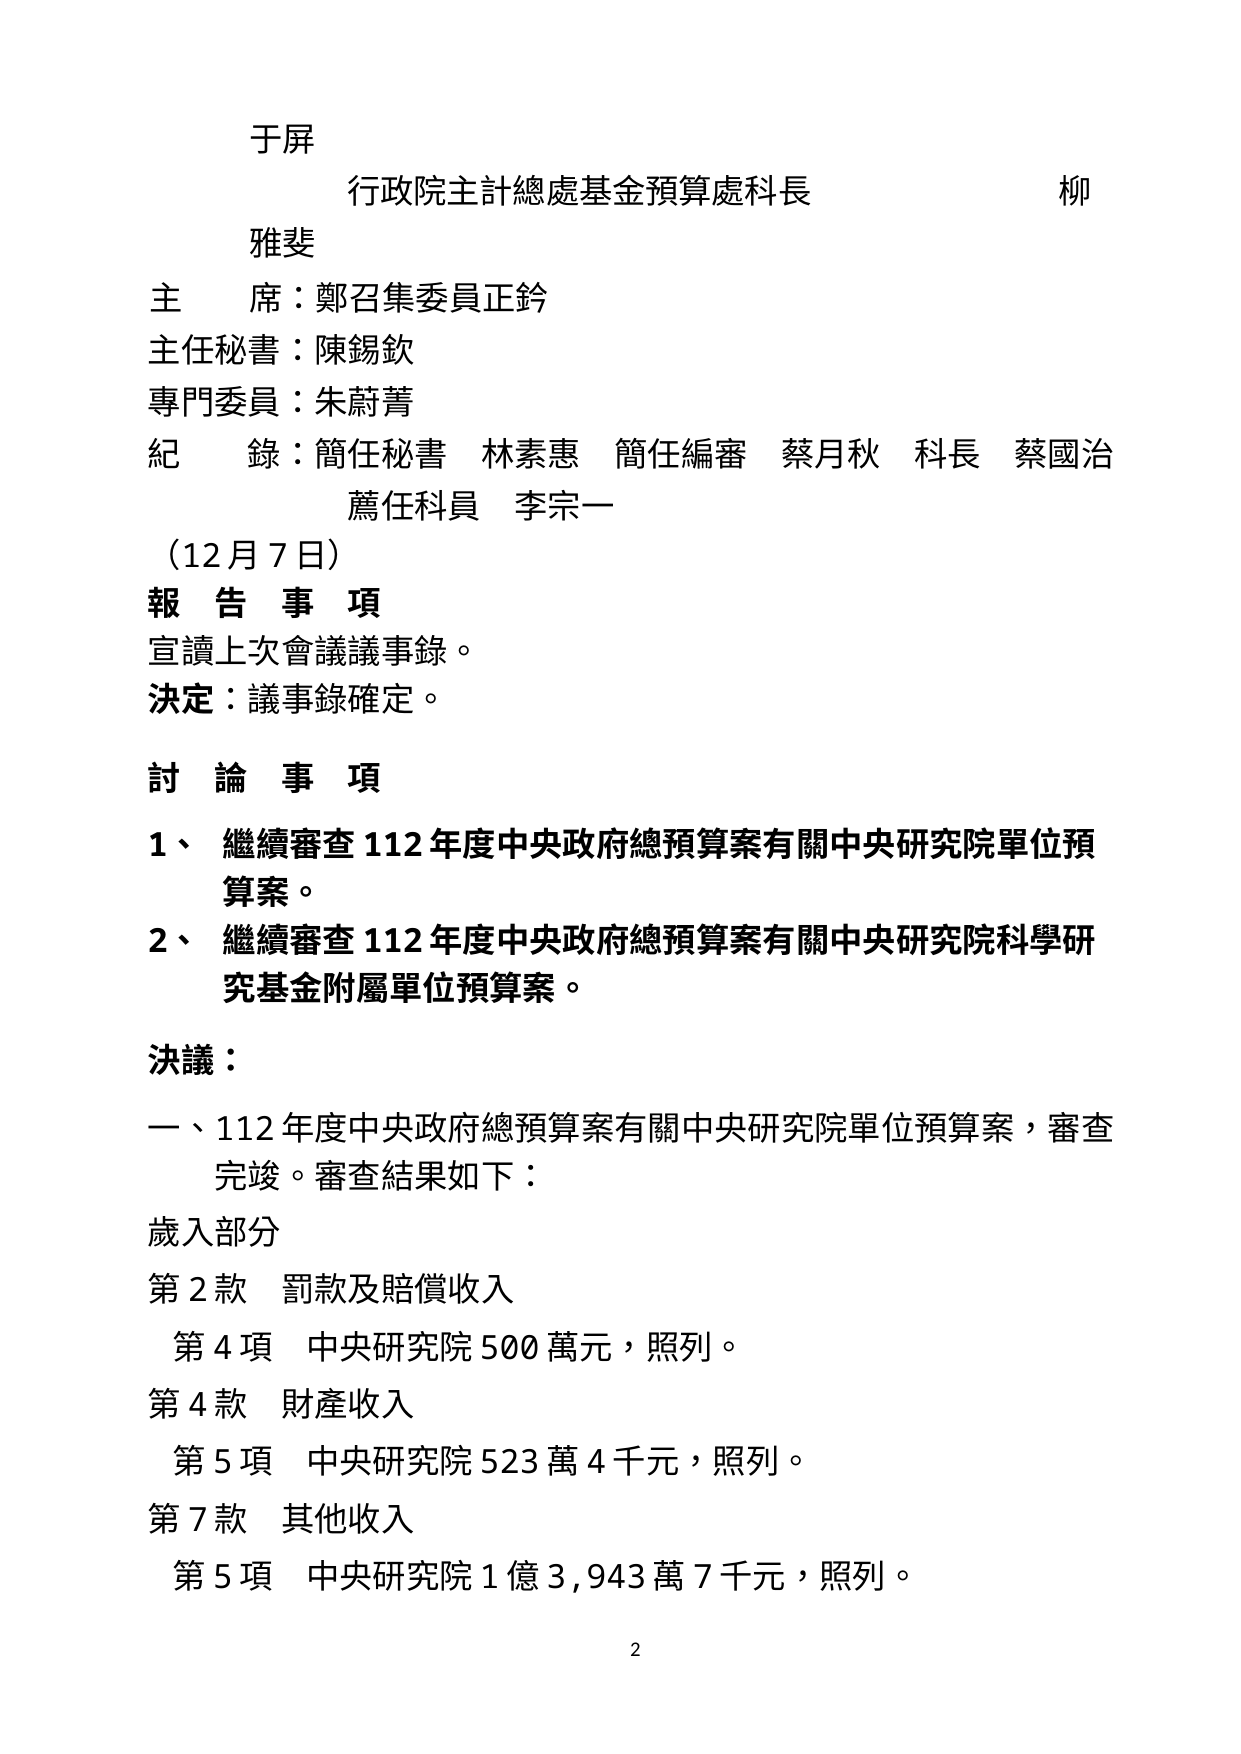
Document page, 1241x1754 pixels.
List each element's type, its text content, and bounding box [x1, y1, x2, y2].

text 報 告 事 項 [148, 577, 1122, 625]
text 主任秘書：陳錫欽 [148, 321, 1120, 373]
text 紀 錄：簡任秘書 林素惠 簡任編審 蔡月秋 科長 蔡國治 [148, 425, 1120, 477]
text 第4款 財產收入 [148, 1375, 1122, 1427]
text 薦任科員 李宗一 [148, 477, 1120, 529]
text 第5項 中央研究院523萬4千元，照列。 [173, 1432, 1122, 1484]
text 于屏 [149, 112, 1122, 164]
text 宣讀上次會議議事錄。 [148, 625, 1122, 673]
text 決定：議事錄確定。 [148, 673, 1122, 721]
list 繼續審查112年度中央政府總預算案有關中央研究院單位預算案。 [148, 818, 1122, 914]
text 主 席：鄭召集委員正鈐 [149, 268, 1122, 321]
text 討 論 事 項 [148, 752, 1122, 800]
text 歲入部分 [148, 1203, 1122, 1255]
text 一、112年度中央政府總預算案有關中央研究院單位預算案，審查完竣。審查結果如下： [148, 1102, 1122, 1198]
text （12月7日） [148, 529, 1122, 577]
text 第4項 中央研究院500萬元，照列。 [173, 1317, 1122, 1369]
text 行政院主計總處基金預算處科長 柳雅斐 [149, 164, 1122, 268]
text 專門委員：朱蔚菁 [148, 373, 1120, 425]
text 決議： [148, 1029, 1122, 1083]
list 繼續審查112年度中央政府總預算案有關中央研究院科學研究基金附屬單位預算案。 [148, 914, 1122, 1010]
text 第2款 罰款及賠償收入 [148, 1260, 1122, 1312]
text 第7款 其他收入 [148, 1489, 1122, 1541]
text 第5項 中央研究院1億3,943萬7千元，照列。 [173, 1547, 1122, 1599]
